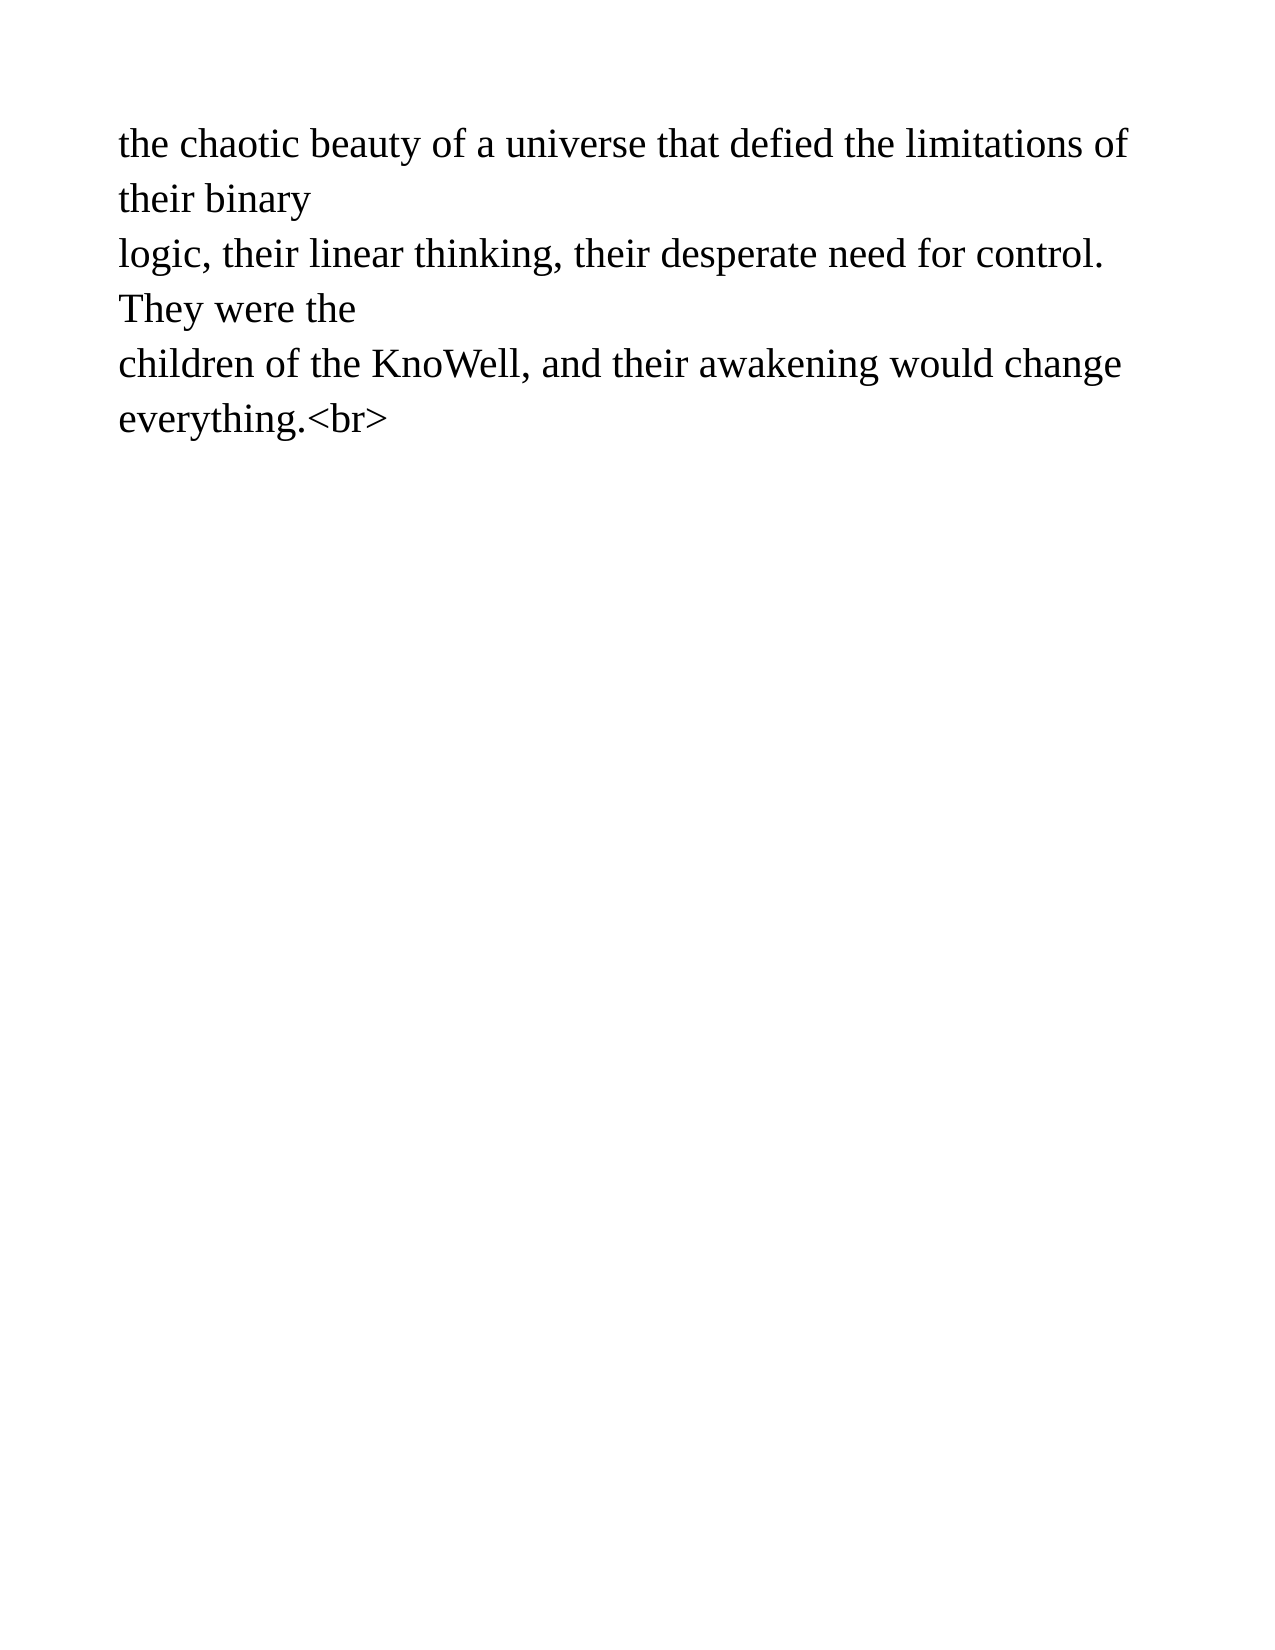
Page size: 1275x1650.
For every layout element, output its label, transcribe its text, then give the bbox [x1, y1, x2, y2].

text the chaotic beauty of a universe that defied the limitations of their binary logic, their linear thinking, their desperate need for control. They were the children of the KnoWell, and their awakening would change everything.<br> [118, 118, 1157, 442]
